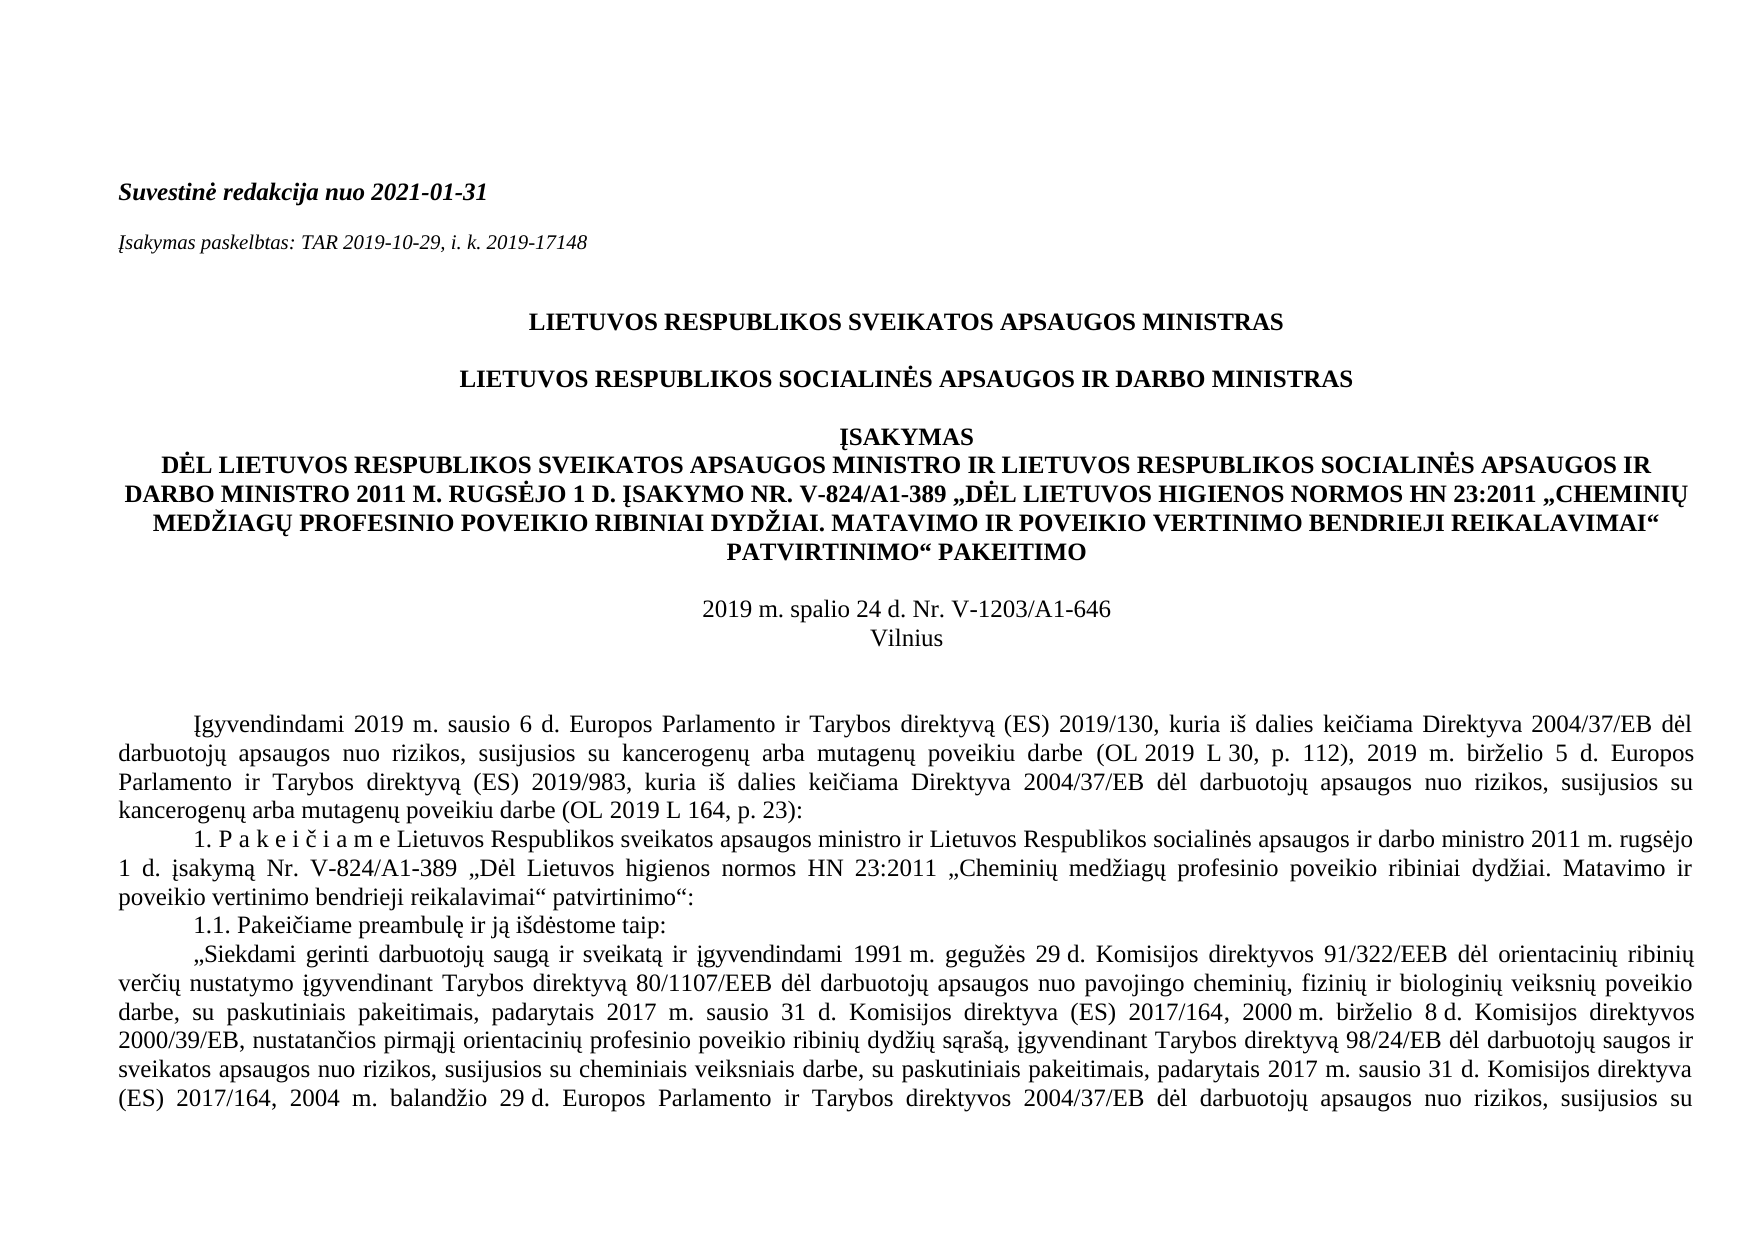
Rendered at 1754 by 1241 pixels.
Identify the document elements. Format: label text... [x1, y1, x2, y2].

text Įgyvendindami 2019 m. sausio 6 d. Europos Parlamento ir Tarybos direktyvą (ES) 2019/130, kuria iš dalies keičiama Direktyva 2004/37/EB dėl darbuotojų apsaugos nuo rizikos, susijusios su kancerogenų arba mutagenų poveikiu darbe (OL 2019 L 30, p. 112), 2019 m. birželio 5 d. Europos Parlamento ir Tarybos direktyvą (ES) 2019/983, kuria iš dalies keičiama Direktyva 2004/37/EB dėl darbuotojų apsaugos nuo rizikos, susijusios su kancerogenų arba mutagenų poveikiu darbe (OL 2019 L 164, p. 23): [118, 709, 1695, 824]
text LIETUVOS RESPUBLIKOS SOCIALINĖS APSAUGOS IR DARBO MINISTRAS [118, 364, 1695, 393]
text DĖL LIETUVOS RESPUBLIKOS SVEIKATOS APSAUGOS MINISTRO IR LIETUVOS RESPUBLIKOS SOCIALINĖS APSAUGOS IR DARBO MINISTRO 2011 M. RUGSĖJO 1 D. ĮSAKYMO NR. V-824/A1-389 „DĖL LIETUVOS HIGIENOS NORMOS HN 23:2011 „CHEMINIŲ MEDŽIAGŲ PROFESINIO POVEIKIO RIBINIAI DYDŽIAI. MATAVIMO IR POVEIKIO VERTINIMO BENDRIEJI REIKALAVIMAI“ PATVIRTINIMO“ PAKEITIMO [118, 451, 1695, 566]
text Vilnius [118, 623, 1695, 652]
text 2019 m. spalio 24 d. Nr. V-1203/A1-646 [118, 594, 1695, 623]
text Suvestinė redakcija nuo 2021-01-31 [118, 177, 1695, 206]
text Įsakymas paskelbtas: TAR 2019-10-29, i. k. 2019-17148 [118, 230, 1695, 254]
text 1. P a k e i č i a m e Lietuvos Respublikos sveikatos apsaugos ministro ir Lietuvos Respublikos socialinės apsaugos ir darbo ministro 2011 m. rugsėjo 1 d. įsakymą Nr. V-824/A1-389 „Dėl Lietuvos higienos normos HN 23:2011 „Cheminių medžiagų profesinio poveikio ribiniai dydžiai. Matavimo ir poveikio vertinimo bendrieji reikalavimai“ patvirtinimo“: [118, 824, 1695, 911]
text LIETUVOS RESPUBLIKOS SVEIKATOS APSAUGOS MINISTRAS [118, 307, 1695, 336]
text 1.1. Pakeičiame preambulę ir ją išdėstome taip: [118, 911, 1695, 939]
text „Siekdami gerinti darbuotojų saugą ir sveikatą ir įgyvendindami 1991 m. gegužės 29 d. Komisijos direktyvos 91/322/EEB dėl orientacinių ribinių verčių nustatymo įgyvendinant Tarybos direktyvą 80/1107/EEB dėl darbuotojų apsaugos nuo pavojingo cheminių, fizinių ir biologinių veiksnių poveikio darbe, su paskutiniais pakeitimais, padarytais 2017 m. sausio 31 d. Komisijos direktyva (ES) 2017/164, 2000 m. birželio 8 d. Komisijos direktyvos 2000/39/EB, nustatančios pirmąjį orientacinių profesinio poveikio ribinių dydžių sąrašą, įgyvendinant Tarybos direktyvą 98/24/EB dėl darbuotojų saugos ir sveikatos apsaugos nuo rizikos, susijusios su cheminiais veiksniais darbe, su paskutiniais pakeitimais, padarytais 2017 m. sausio 31 d. Komisijos direktyva (ES) 2017/164, 2004 m. balandžio 29 d. Europos Parlamento ir Tarybos direktyvos 2004/37/EB dėl darbuotojų apsaugos nuo rizikos, susijusios su [118, 939, 1695, 1112]
text ĮSAKYMAS [118, 422, 1695, 451]
